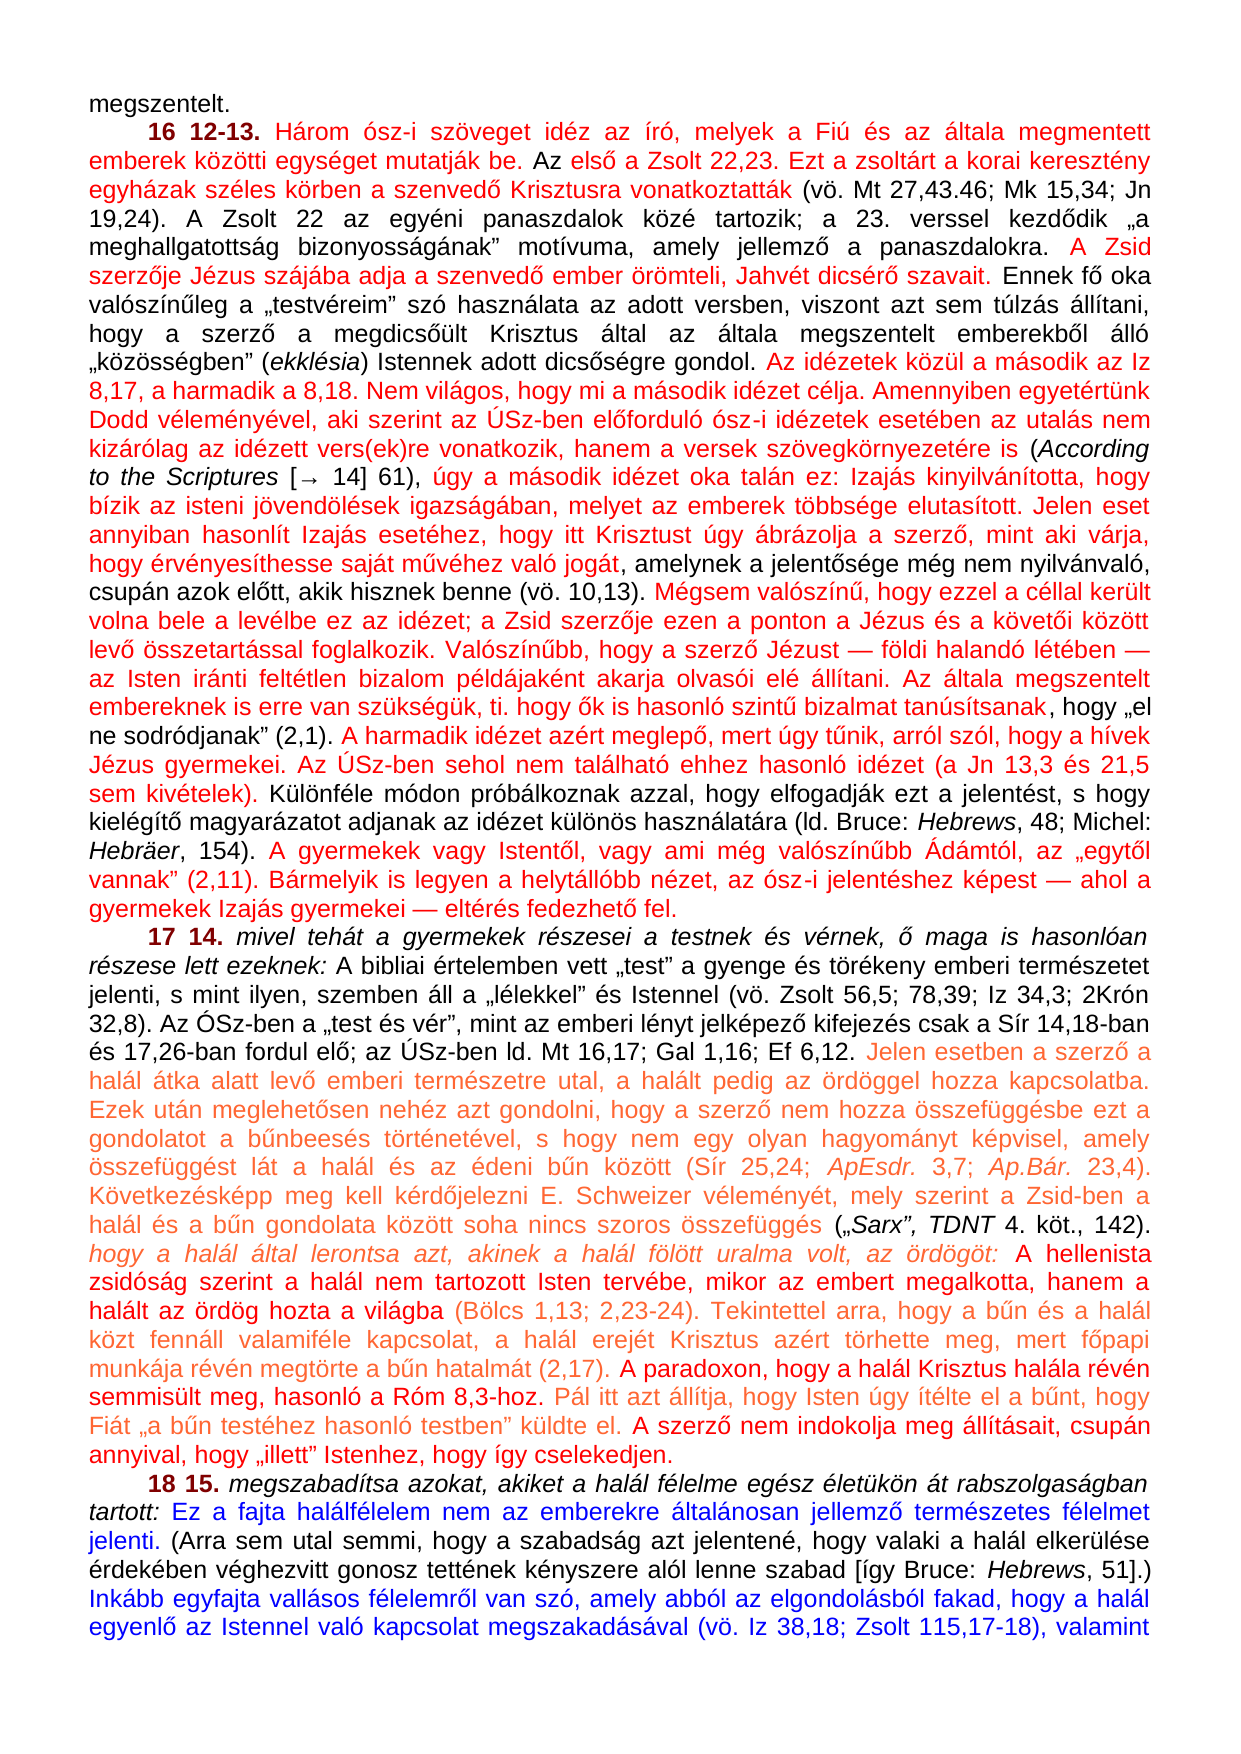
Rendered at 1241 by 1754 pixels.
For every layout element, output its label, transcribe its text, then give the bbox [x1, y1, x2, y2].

text megszentelt. [88, 88, 1152, 117]
text 17 14. mivel tehát a gyermekek részesei a testnek és vérnek, ő maga is hasonlóan részese lett ezeknek: A bibliai értelemben vett „test” a gyenge és törékeny emberi természetet jelenti, s mint ilyen, szemben áll a „lélekkel” és Istennel (vö. Zsolt 56,5; 78,39; Iz 34,3; 2Krón 32,8). Az ÓSz-ben a „test és vér”, mint az emberi lényt jelképező kifejezés csak a Sír 14,18-ban és 17,26-ban fordul elő; az ÚSz-ben ld. Mt 16,17; Gal 1,16; Ef 6,12. Jelen esetben a szerző a halál átka alatt levő emberi természetre utal, a halált pedig az ördöggel hozza kapcsolatba. Ezek után meglehetősen nehéz azt gondolni, hogy a szerző nem hozza összefüggésbe ezt a gondolatot a bűnbeesés történetével, s hogy nem egy olyan hagyományt képvisel, amely összefüggést lát a halál és az édeni bűn között (Sír 25,24; ApEsdr. 3,7; Ap.Bár. 23,4). Következésképp meg kell kérdőjelezni E. Schweizer véleményét, mely szerint a Zsid-ben a halál és a bűn gondolata között soha nincs szoros összefüggés („Sarx”, TDNT 4. köt., 142). hogy a halál által lerontsa azt, akinek a halál fölött uralma volt, az ördögöt: A hellenista zsidóság szerint a halál nem tartozott Isten tervébe, mikor az embert megalkotta, hanem a halált az ördög hozta a világba (Bölcs 1,13; 2,23-24). Tekintettel arra, hogy a bűn és a halál közt fennáll valamiféle kapcsolat, a halál erejét Krisztus azért törhette meg, mert főpapi munkája révén megtörte a bűn hatalmát (2,17). A paradoxon, hogy a halál Krisztus halála révén semmisült meg, hasonló a Róm 8,3-hoz. Pál itt azt állítja, hogy Isten úgy ítélte el a bűnt, hogy Fiát „a bűn testéhez hasonló testben” küldte el. A szerző nem indokolja meg állításait, csupán annyival, hogy „illett” Istenhez, hogy így cselekedjen. [88, 922, 1152, 1468]
text 16 12-13. Három ósz‑i szöveget idéz az író, melyek a Fiú és az általa megmentett emberek közötti egységet mutatják be. Az első a Zsolt 22,23. Ezt a zsoltárt a korai keresztény egyházak széles körben a szenvedő Krisztusra vonatkoztatták (vö. Mt 27,43.46; Mk 15,34; Jn 19,24). A Zsolt 22 az egyéni panaszdalok közé tartozik; a 23. verssel kezdődik „a meghallgatottság bizonyosságának” motívuma, amely jellemző a panaszdalokra. A Zsid szerzője Jézus szájába adja a szenvedő ember örömteli, Jahvét dicsérő szavait. Ennek fő oka valószínűleg a „testvéreim” szó használata az adott versben, viszont azt sem túlzás állítani, hogy a szerző a megdicsőült Krisztus által az általa megszentelt emberekből álló „közösségben” (ekklésia) Istennek adott dicsőségre gondol. Az idézetek közül a második az Iz 8,17, a harmadik a 8,18. Nem világos, hogy mi a második idézet célja. Amennyiben egyetértünk Dodd véleményével, aki szerint az ÚSz-ben előforduló ósz‑i idézetek esetében az utalás nem kizárólag az idézett vers(ek)re vonatkozik, hanem a versek szövegkörnyezetére is (According to the Scriptures [→ 14] 61), úgy a második idézet oka talán ez: Izajás kinyilvánította, hogy bízik az isteni jövendölések igazságában, melyet az emberek többsége elutasított. Jelen eset annyiban hasonlít Izajás esetéhez, hogy itt Krisztust úgy ábrázolja a szerző, mint aki várja, hogy érvényesíthesse saját művéhez való jogát, amelynek a jelentősége még nem nyilvánvaló, csupán azok előtt, akik hisznek benne (vö. 10,13). Mégsem valószínű, hogy ezzel a céllal került volna bele a levélbe ez az idézet; a Zsid szerzője ezen a ponton a Jézus és a követői között levő összetartással foglalkozik. Valószínűbb, hogy a szerző Jézust — földi halandó létében — az Isten iránti feltétlen bizalom példájaként akarja olvasói elé állítani. Az általa megszentelt embereknek is erre van szükségük, ti. hogy ők is hasonló szintű bizalmat tanúsítsanak, hogy „el ne sodródjanak” (2,1). A harmadik idézet azért meglepő, mert úgy tűnik, arról szól, hogy a hívek Jézus gyermekei. Az ÚSz-ben sehol nem található ehhez hasonló idézet (a Jn 13,3 és 21,5 sem kivételek). Különféle módon próbálkoznak azzal, hogy elfogadják ezt a jelentést, s hogy kielégítő magyarázatot adjanak az idézet különös használatára (ld. Bruce: Hebrews, 48; Michel: Hebräer, 154). A gyermekek vagy Istentől, vagy ami még valószínűbb Ádámtól, az „egytől vannak” (2,11). Bármelyik is legyen a helytállóbb nézet, az ósz‑i jelentéshez képest — ahol a gyermekek Izajás gyermekei — eltérés fedezhető fel. [88, 117, 1152, 922]
text 18 15. megszabadítsa azokat, akiket a halál félelme egész életükön át rabszolgaságban tartott: Ez a fajta halálfélelem nem az emberekre általánosan jellemző természetes félelmet jelenti. (Arra sem utal semmi, hogy a szabadság azt jelentené, hogy valaki a halál elkerülése érdekében véghezvitt gonosz tettének kényszere alól lenne szabad [így Bruce: Hebrews, 51].) Inkább egyfajta vallásos félelemről van szó, amely abból az elgondolásból fakad, hogy a halál egyenlő az Istennel való kapcsolat megszakadásával (vö. Iz 38,18; Zsolt 115,17-18), valamint [88, 1468, 1152, 1641]
